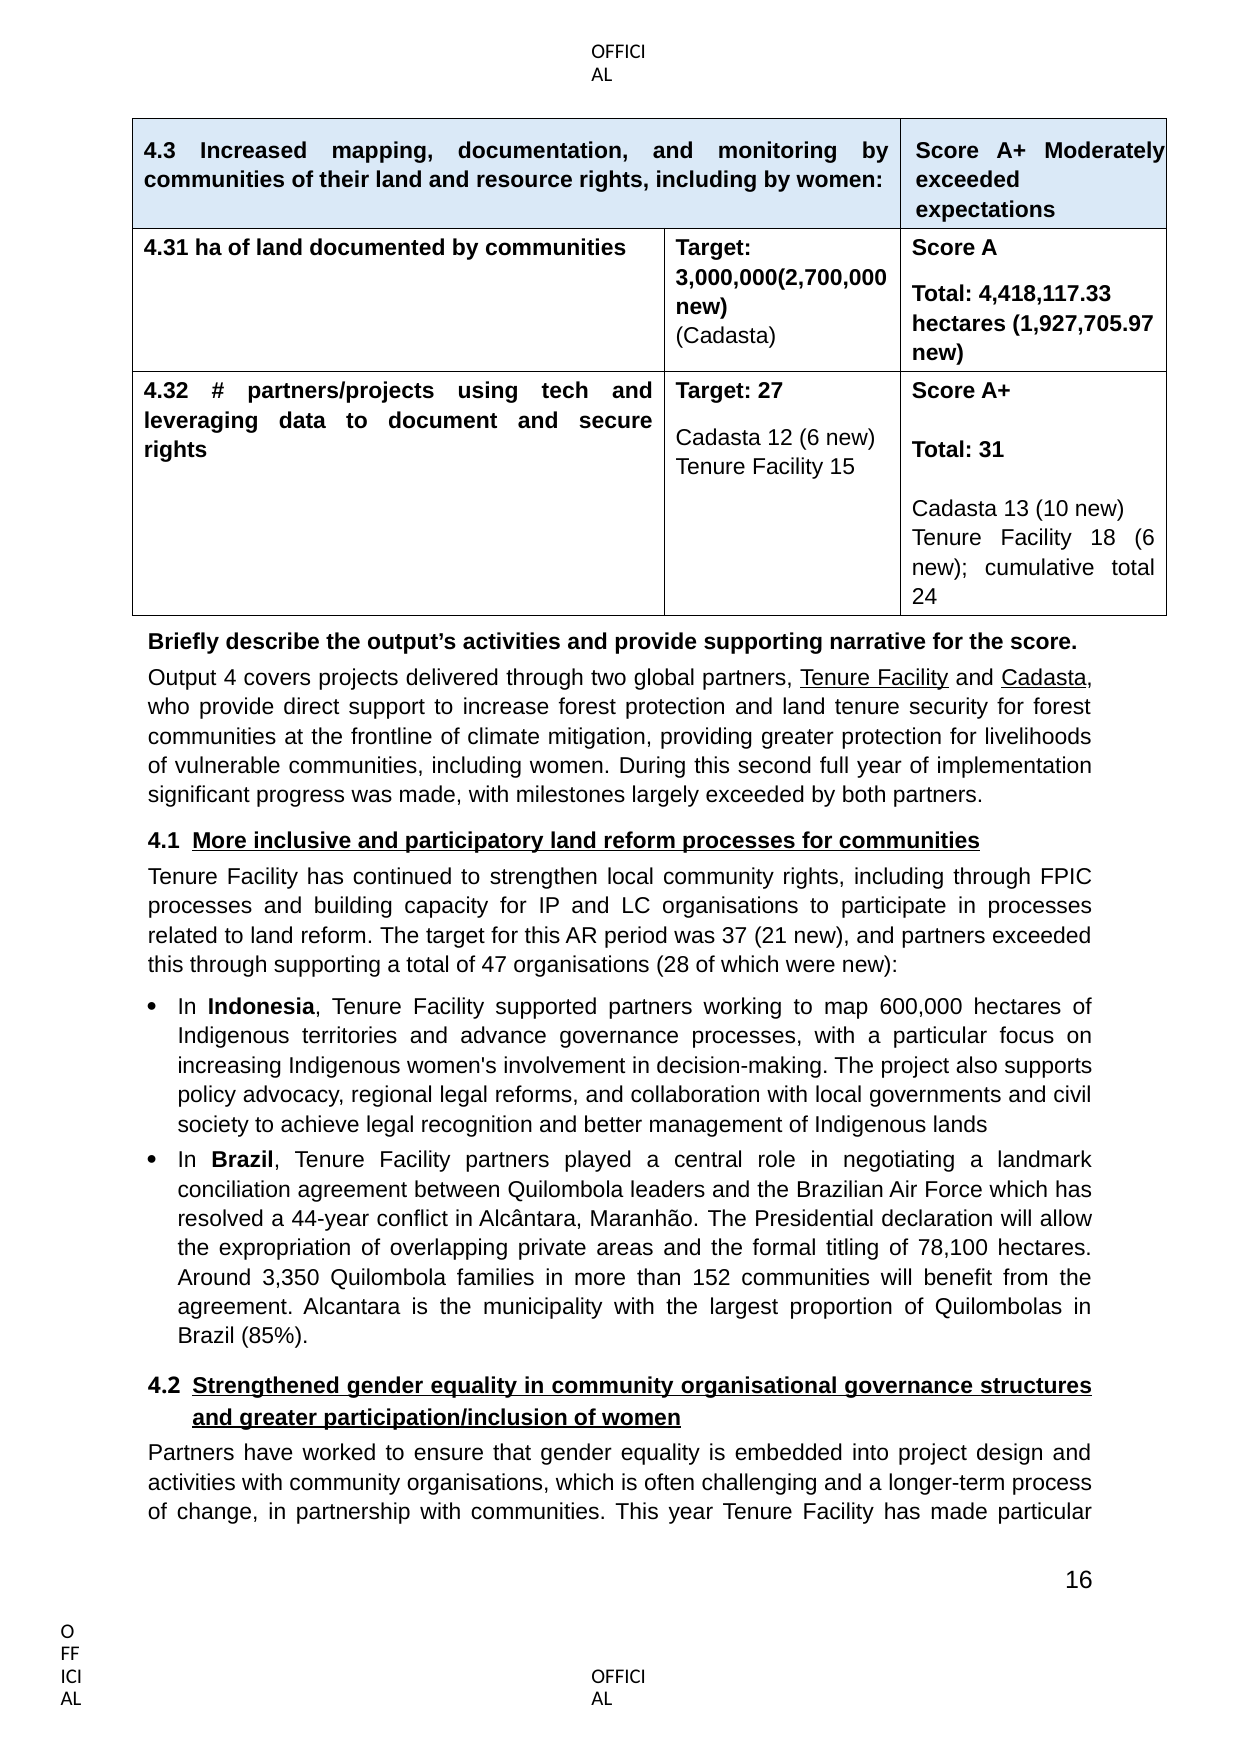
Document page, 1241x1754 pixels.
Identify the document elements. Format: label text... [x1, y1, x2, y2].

list More inclusive and participatory land reform processes for communities [148, 828, 1092, 854]
text Briefly describe the output’s activities and provide supporting narrative for the score. [148, 629, 1092, 654]
list In Brazil, Tenure Facility partners played a central role in negotiating a landmark conciliation agreement between Quilombola leaders and the Brazilian Air Force which has resolved a 44-year conflict in Alcântara, Maranhão. The Presidential declaration will allow the expropriation of overlapping private areas and the formal titling of 78,100 hectares. Around 3,350 Quilombola families in more than 152 communities will benefit from the agreement. Alcantara is the municipality with the largest proportion of Quilombolas in Brazil (85%). [148, 1147, 1092, 1349]
table_cell 4.32 # partners/projects using tech and leveraging data to document and secure rights [133, 372, 664, 615]
text Tenure Facility has continued to strengthen local community rights, including through FPIC processes and building capacity for IP and LC organisations to participate in processes related to land reform. The target for this AR period was 37 (21 new), and partners exceeded this through supporting a total of 47 organisations (28 of which were new): [148, 864, 1092, 977]
text Partners have worked to ensure that gender equality is embedded into project design and activities with community organisations, which is often challenging and a longer-term process of change, in partnership with communities. This year Tenure Facility has made particular [148, 1440, 1092, 1524]
table_cell Score A Total: 4,418,117.33 hectares (1,927,705.97 new) [901, 229, 1166, 371]
list In Indonesia, Tenure Facility supported partners working to map 600,000 hectares of Indigenous territories and advance governance processes, with a particular focus on increasing Indigenous women's involvement in decision-making. The project also supports policy advocacy, regional legal reforms, and collaboration with local governments and civil society to achieve legal recognition and better management of Indigenous lands [148, 994, 1092, 1137]
table_cell 4.31 ha of land documented by communities [133, 229, 664, 371]
table_cell Target: 3,000,000(2,700,000 new) (Cadasta) [665, 229, 900, 371]
table_cell Score A+ Total: 31 Cadasta 13 (10 new) Tenure Facility 18 (6 new); cumulative total 24 [901, 372, 1166, 615]
list Strengthened gender equality in community organisational governance structures and greater participation/inclusion of women [148, 1369, 1092, 1430]
table_cell Target: 27 Cadasta 12 (6 new) Tenure Facility 15 [665, 372, 900, 615]
table_cell Score A+ Moderately exceeded expectations [901, 119, 1166, 228]
text Output 4 covers projects delivered through two global partners, Tenure Facility and Cadasta, who provide direct support to increase forest protection and land tenure security for forest communities at the frontline of climate mitigation, providing greater protection for livelihoods of vulnerable communities, including women. During this second full year of implementation significant progress was made, with milestones largely exceeded by both partners. [148, 664, 1092, 808]
table_cell 4.3 Increased mapping, documentation, and monitoring by communities of their land and resource rights, including by women: [133, 119, 900, 228]
